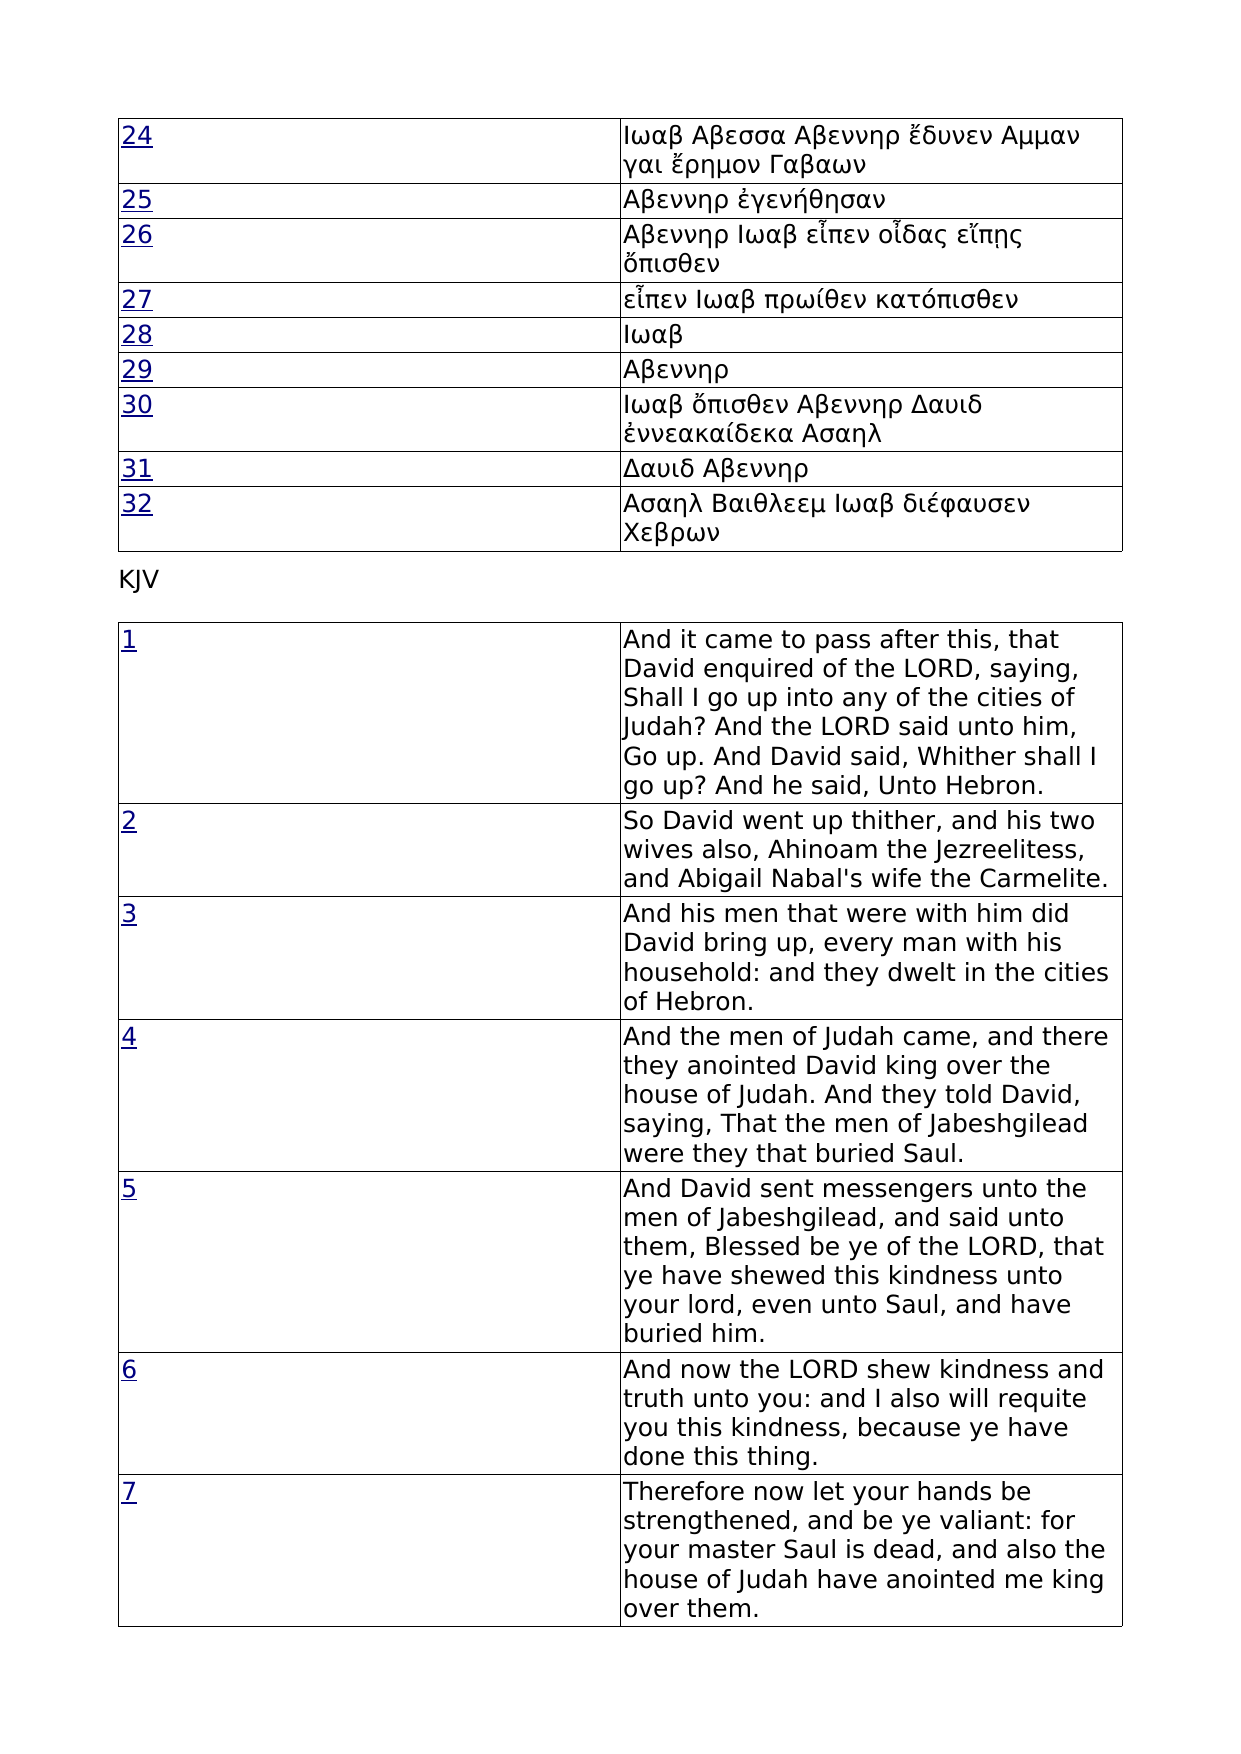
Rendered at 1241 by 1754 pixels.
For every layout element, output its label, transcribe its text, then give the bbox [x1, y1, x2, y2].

table_header 1 [119, 623, 620, 803]
table_cell 26 [119, 219, 620, 282]
table_cell 25 [119, 184, 620, 217]
table_cell Αβεννηρ [621, 353, 1122, 387]
table_cell Ιωαβ [621, 318, 1122, 352]
table_cell Αβεννηρ ἐγενήθησαν [621, 184, 1122, 217]
table_cell 27 [119, 283, 620, 317]
table_cell Therefore now let your hands be strengthened, and be ye valiant: for your master Saul is dead, and also the house of Judah have anointed me king over them. [621, 1475, 1122, 1626]
table_cell And his men that were with him did David bring up, every man with his household: and they dwelt in the cities of Hebron. [621, 897, 1122, 1019]
table_cell 28 [119, 318, 620, 352]
table_cell 6 [119, 1353, 620, 1474]
table_cell 4 [119, 1020, 620, 1171]
table_cell 31 [119, 452, 620, 486]
table_cell Δαυιδ Αβεννηρ [621, 452, 1122, 486]
text KJV [118, 566, 1122, 595]
table_cell Αβεννηρ Ιωαβ εἶπεν οἶδας εἴπῃς ὄπισθεν [621, 219, 1122, 282]
table_cell 2 [119, 804, 620, 896]
table_cell Ιωαβ Αβεσσα Αβεννηρ ἔδυνεν Αμμαν γαι ἔρημον Γαβαων [621, 119, 1122, 182]
table_cell 5 [119, 1172, 620, 1352]
table_cell 3 [119, 897, 620, 1019]
table_cell 29 [119, 353, 620, 387]
table_cell 30 [119, 388, 620, 451]
table_cell And David sent messengers unto the men of Jabeshgilead, and said unto them, Blessed be ye of the LORD, that ye have shewed this kindness unto your lord, even unto Saul, and have buried him. [621, 1172, 1122, 1352]
table_cell εἶπεν Ιωαβ πρωίθεν κατόπισθεν [621, 283, 1122, 317]
table_cell 24 [119, 119, 620, 182]
table_cell Ιωαβ ὄπισθεν Αβεννηρ Δαυιδ ἐννεακαίδεκα Ασαηλ [621, 388, 1122, 451]
table_cell 32 [119, 487, 620, 551]
table_cell 7 [119, 1475, 620, 1626]
table_header And it came to pass after this, that David enquired of the LORD, saying, Shall I go up into any of the cities of Judah? And the LORD said unto him, Go up. And David said, Whither shall I go up? And he said, Unto Hebron. [621, 623, 1122, 803]
table_cell And the men of Judah came, and there they anointed David king over the house of Judah. And they told David, saying, That the men of Jabeshgilead were they that buried Saul. [621, 1020, 1122, 1171]
table_cell And now the LORD shew kindness and truth unto you: and I also will requite you this kindness, because ye have done this thing. [621, 1353, 1122, 1474]
table_cell Ασαηλ Βαιθλεεμ Ιωαβ διέφαυσεν Χεβρων [621, 487, 1122, 551]
table_cell So David went up thither, and his two wives also, Ahinoam the Jezreelitess, and Abigail Nabal's wife the Carmelite. [621, 804, 1122, 896]
